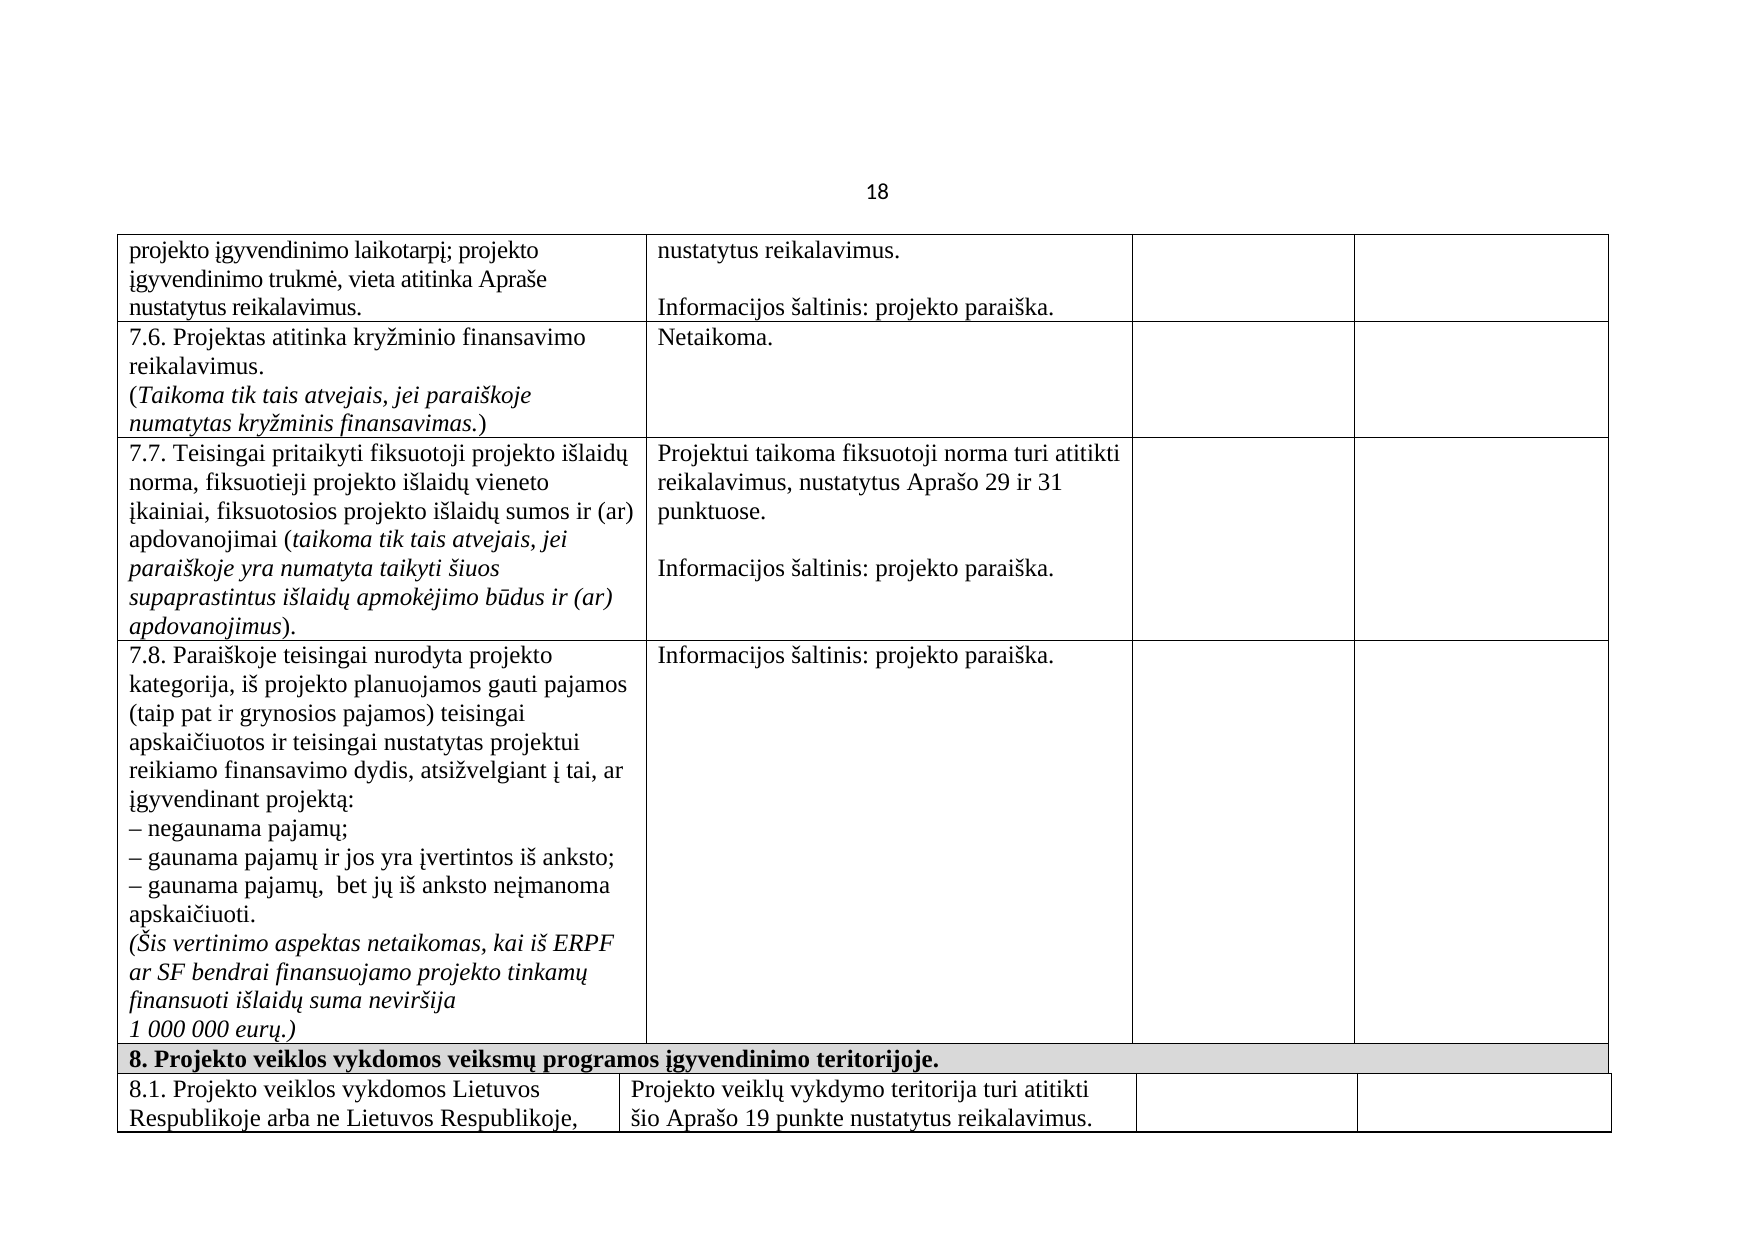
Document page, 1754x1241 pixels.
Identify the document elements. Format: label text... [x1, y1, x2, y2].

table_cell [1355, 438, 1608, 639]
table_cell [1133, 438, 1354, 639]
table_cell [1133, 641, 1354, 1043]
table_cell Projektui taikoma fiksuotoji norma turi atitikti reikalavimus, nustatytus Aprašo 29 ir 31 punktuose. Informacijos šaltinis: projekto paraiška. [647, 438, 1132, 639]
table_cell nustatytus reikalavimus. Informacijos šaltinis: projekto paraiška. [647, 235, 1132, 321]
table_cell 8.1. Projekto veiklos vykdomos Lietuvos Respublikoje arba ne Lietuvos Respublikoje, [118, 1074, 619, 1131]
table_cell [1355, 235, 1608, 321]
table_cell 7.6. Projektas atitinka kryžminio finansavimo reikalavimus. (Taikoma tik tais atvejais, jei paraiškoje numatytas kryžminis finansavimas.) [118, 322, 646, 437]
table_cell projekto įgyvendinimo laikotarpį; projekto įgyvendinimo trukmė, vieta atitinka Apraše nustatytus reikalavimus. [118, 235, 646, 321]
table_cell Netaikoma. [647, 322, 1132, 437]
table_cell 7.8. Paraiškoje teisingai nurodyta projekto kategorija, iš projekto planuojamos gauti pajamos (taip pat ir grynosios pajamos) teisingai apskaičiuotos ir teisingai nustatytas projektui reikiamo finansavimo dydis, atsižvelgiant į tai, ar įgyvendinant projektą: – negaunama pajamų; – gaunama pajamų ir jos yra įvertintos iš anksto; – gaunama pajamų, bet jų iš anksto neįmanoma apskaičiuoti. (Šis vertinimo aspektas netaikomas, kai iš ERPF ar SF bendrai finansuojamo projekto tinkamų finansuoti išlaidų suma neviršija 1 000 000 eurų.) [118, 641, 646, 1043]
table_cell 8. Projekto veiklos vykdomos veiksmų programos įgyvendinimo teritorijoje. [118, 1044, 1608, 1073]
table_cell [1355, 322, 1608, 437]
table_cell 7.7. Teisingai pritaikyti fiksuotoji projekto išlaidų norma, fiksuotieji projekto išlaidų vieneto įkainiai, fiksuotosios projekto išlaidų sumos ir (ar) apdovanojimai (taikoma tik tais atvejais, jei paraiškoje yra numatyta taikyti šiuos supaprastintus išlaidų apmokėjimo būdus ir (ar) apdovanojimus). [118, 438, 646, 639]
table_cell Informacijos šaltinis: projekto paraiška. [647, 641, 1132, 1043]
table_cell [1133, 322, 1354, 437]
table_cell [1137, 1074, 1357, 1131]
table_cell [1355, 641, 1608, 1043]
table_cell [1133, 235, 1354, 321]
table_cell Projekto veiklų vykdymo teritorija turi atitikti šio Aprašo 19 punkte nustatytus reikalavimus. [620, 1074, 1136, 1131]
table_cell [1358, 1074, 1611, 1131]
